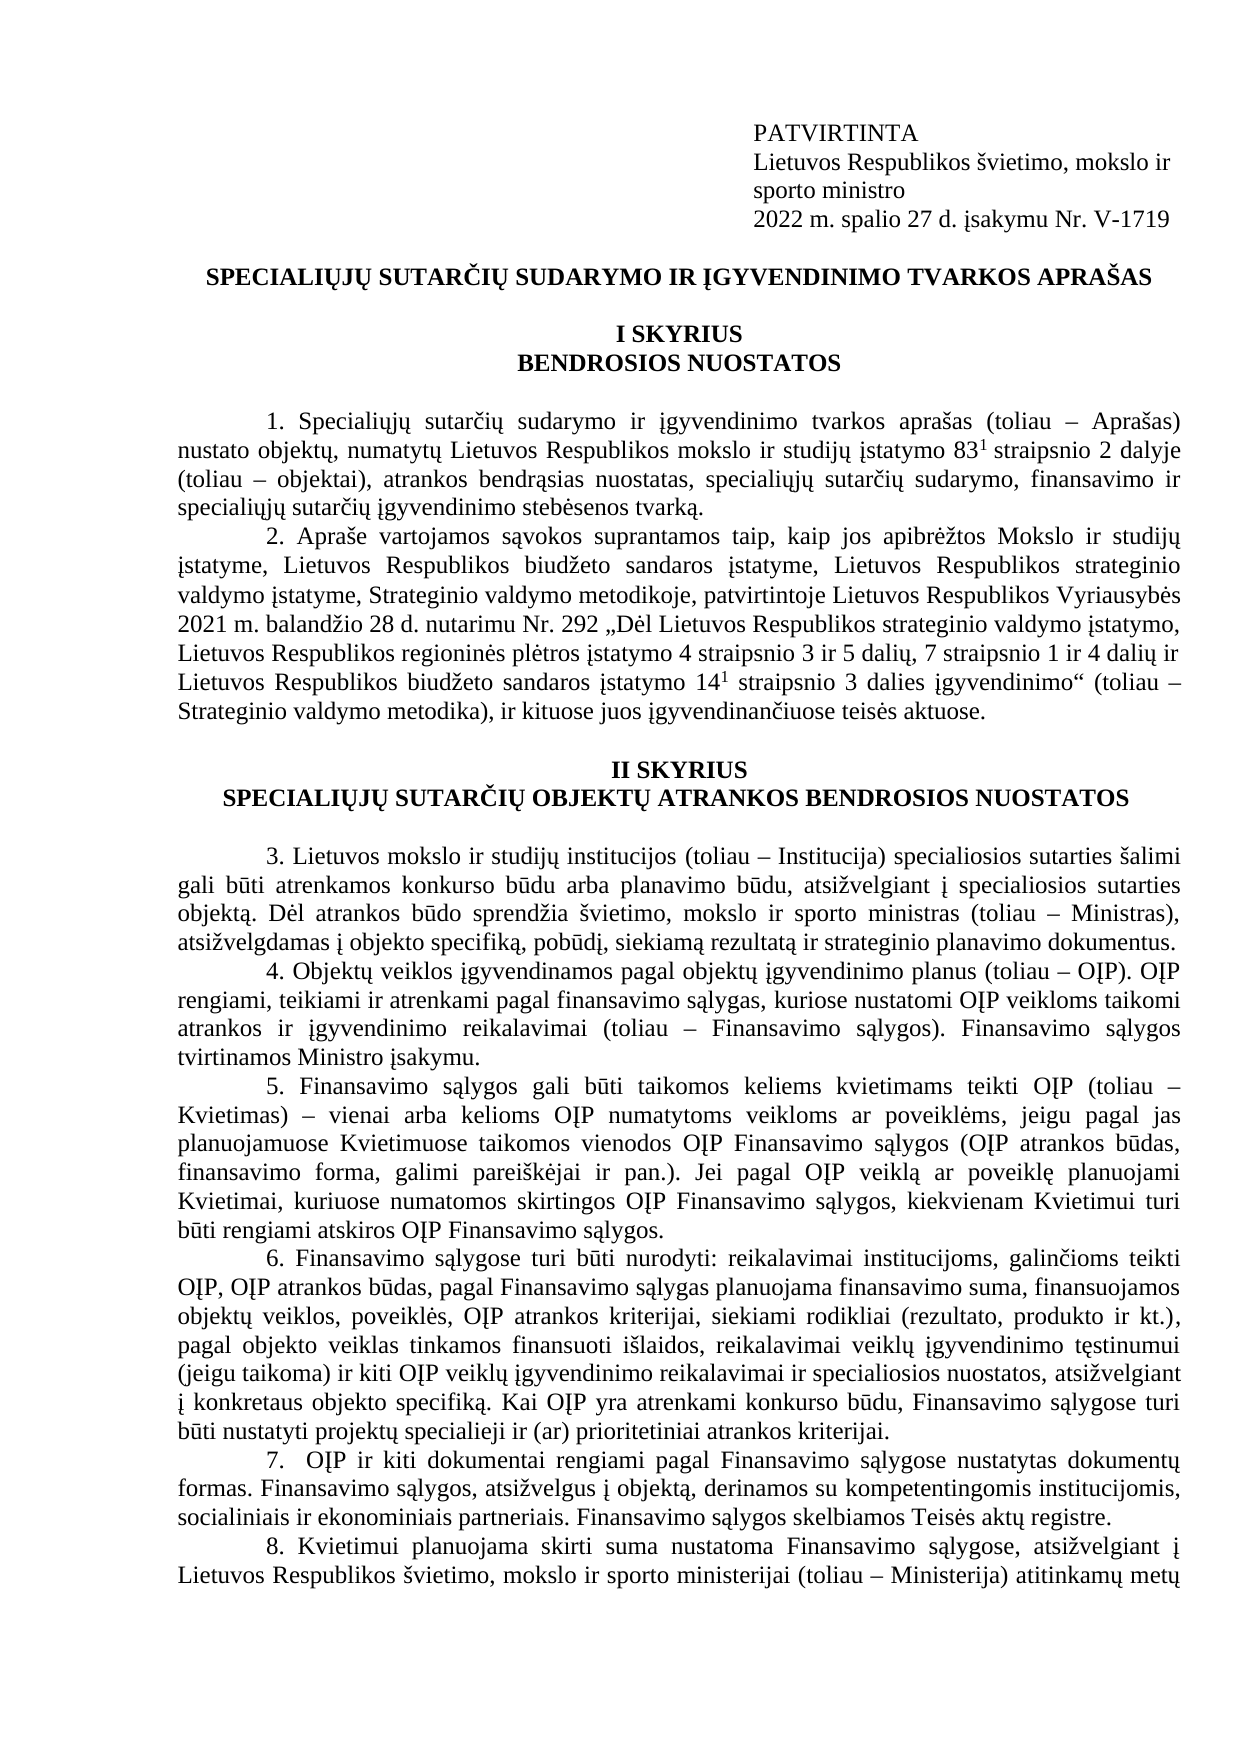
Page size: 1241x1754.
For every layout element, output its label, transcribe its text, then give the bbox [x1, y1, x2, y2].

text Lietuvos Respublikos švietimo, mokslo ir sporto ministro [753, 147, 1181, 204]
subtitle I SKYRIUS [177, 319, 1181, 348]
text 5. Finansavimo sąlygos gali būti taikomos keliems kvietimams teikti OĮP (toliau – Kvietimas) – vienai arba kelioms OĮP numatytoms veikloms ar poveiklėms, jeigu pagal jas planuojamuose Kvietimuose taikomos vienodos OĮP Finansavimo sąlygos (OĮP atrankos būdas, finansavimo forma, galimi pareiškėjai ir pan.). Jei pagal OĮP veiklą ar poveiklę planuojami Kvietimai, kuriuose numatomos skirtingos OĮP Finansavimo sąlygos, kiekvienam Kvietimui turi būti rengiami atskiros OĮP Finansavimo sąlygos. [177, 1071, 1181, 1243]
subtitle SPECIALIŲJŲ SUTARČIŲ SUDARYMO IR ĮGYVENDINIMO TVARKOS APRAŠAS [177, 262, 1181, 291]
text 7. OĮP ir kiti dokumentai rengiami pagal Finansavimo sąlygose nustatytas dokumentų formas. Finansavimo sąlygos, atsižvelgus į objektą, derinamos su kompetentingomis institucijomis, socialiniais ir ekonominiais partneriais. Finansavimo sąlygos skelbiamos Teisės aktų registre. [177, 1445, 1181, 1531]
text 4. Objektų veiklos įgyvendinamos pagal objektų įgyvendinimo planus (toliau – OĮP). OĮP rengiami, teikiami ir atrenkami pagal finansavimo sąlygas, kuriose nustatomi OĮP veikloms taikomi atrankos ir įgyvendinimo reikalavimai (toliau – Finansavimo sąlygos). Finansavimo sąlygos tvirtinamos Ministro įsakymu. [177, 956, 1181, 1071]
text 2022 m. spalio 27 d. įsakymu Nr. V-1719 [753, 204, 1181, 233]
subtitle II SKYRIUS [177, 755, 1181, 783]
text 3. Lietuvos mokslo ir studijų institucijos (toliau – Institucija) specialiosios sutarties šalimi gali būti atrenkamos konkurso būdu arba planavimo būdu, atsižvelgiant į specialiosios sutarties objektą. Dėl atrankos būdo sprendžia švietimo, mokslo ir sporto ministras (toliau – Ministras), atsižvelgdamas į objekto specifiką, pobūdį, siekiamą rezultatą ir strateginio planavimo dokumentus. [177, 841, 1181, 956]
text SPECIALIŲJŲ SUTARČIŲ OBJEKTŲ ATRANKOS BENDROSIOS NUOSTATOS [177, 783, 1181, 812]
text PATVIRTINTA [753, 118, 1181, 147]
text 1. Specialiųjų sutarčių sudarymo ir įgyvendinimo tvarkos aprašas (toliau – Aprašas) nustato objektų, numatytų Lietuvos Respublikos mokslo ir studijų įstatymo 831 straipsnio 2 dalyje (toliau – objektai), atrankos bendrąsias nuostatas, specialiųjų sutarčių sudarymo, finansavimo ir specialiųjų sutarčių įgyvendinimo stebėsenos tvarką. [177, 406, 1181, 521]
text 2. Apraše vartojamos sąvokos suprantamos taip, kaip jos apibrėžtos Mokslo ir studijų įstatyme, Lietuvos Respublikos biudžeto sandaros įstatyme, Lietuvos Respublikos strateginio valdymo įstatyme, Strateginio valdymo metodikoje, patvirtintoje Lietuvos Respublikos Vyriausybės 2021 m. balandžio 28 d. nutarimu Nr. 292 „Dėl Lietuvos Respublikos strateginio valdymo įstatymo, Lietuvos Respublikos regioninės plėtros įstatymo 4 straipsnio 3 ir 5 dalių, 7 straipsnio 1 ir 4 dalių ir Lietuvos Respublikos biudžeto sandaros įstatymo 141 straipsnio 3 dalies įgyvendinimo“ (toliau – Strateginio valdymo metodika), ir kituose juos įgyvendinančiuose teisės aktuose. [177, 521, 1181, 726]
subtitle BENDROSIOS NUOSTATOS [177, 348, 1181, 377]
text 6. Finansavimo sąlygose turi būti nurodyti: reikalavimai institucijoms, galinčioms teikti OĮP, OĮP atrankos būdas, pagal Finansavimo sąlygas planuojama finansavimo suma, finansuojamos objektų veiklos, poveiklės, OĮP atrankos kriterijai, siekiami rodikliai (rezultato, produkto ir kt.), pagal objekto veiklas tinkamos finansuoti išlaidos, reikalavimai veiklų įgyvendinimo tęstinumui (jeigu taikoma) ir kiti OĮP veiklų įgyvendinimo reikalavimai ir specialiosios nuostatos, atsižvelgiant į konkretaus objekto specifiką. Kai OĮP yra atrenkami konkurso būdu, Finansavimo sąlygose turi būti nustatyti projektų specialieji ir (ar) prioritetiniai atrankos kriterijai. [177, 1243, 1181, 1445]
text 8. Kvietimui planuojama skirti suma nustatoma Finansavimo sąlygose, atsižvelgiant į Lietuvos Respublikos švietimo, mokslo ir sporto ministerijai (toliau – Ministerija) atitinkamų metų [177, 1531, 1181, 1588]
